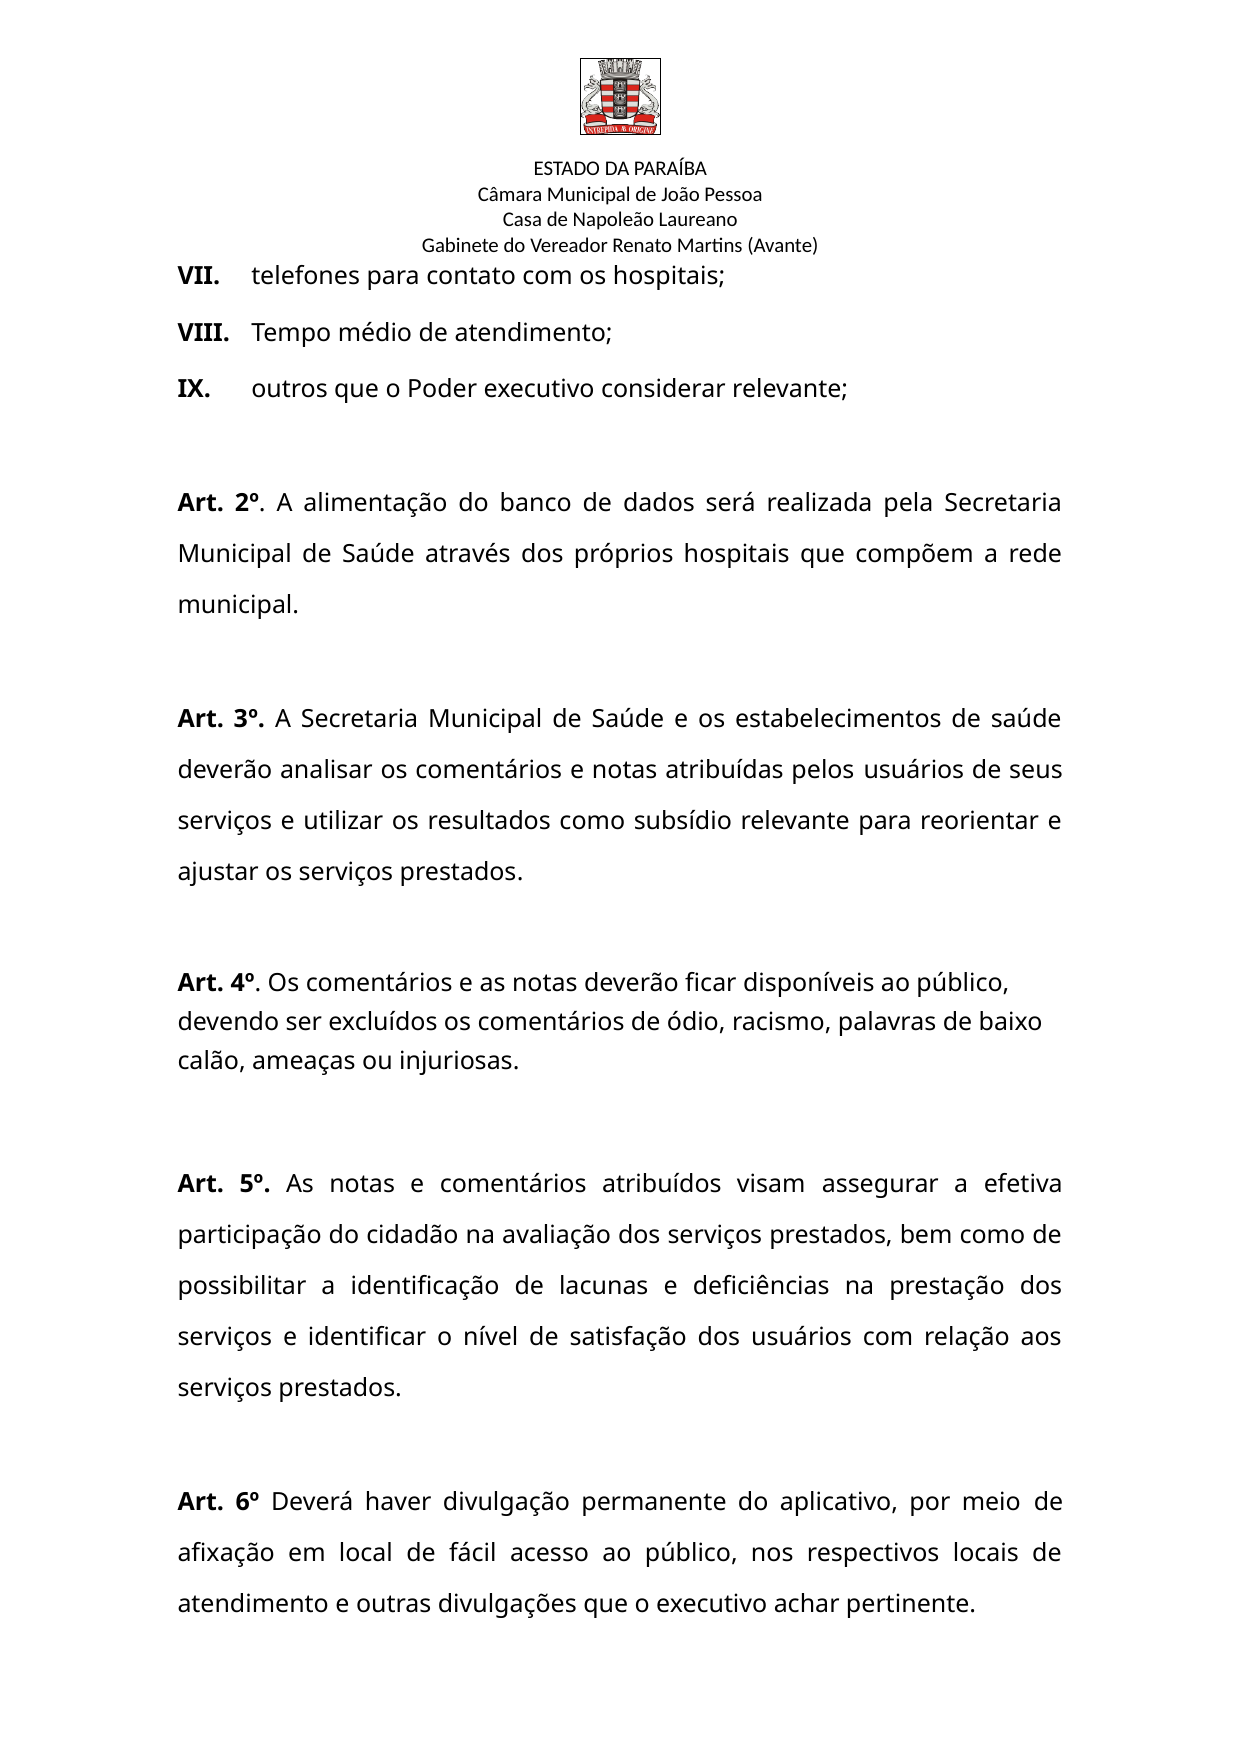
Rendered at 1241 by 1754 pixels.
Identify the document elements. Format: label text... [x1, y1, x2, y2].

text Art. 2º. A alimentação do banco de dados será realizada pela Secretaria Municipal de Saúde através dos próprios hospitais que compõem a rede municipal. [177, 485, 1063, 621]
text Art. 4º. Os comentários e as notas deverão ficar disponíveis ao público, devendo ser excluídos os comentários de ódio, racismo, palavras de baixo calão, ameaças ou injuriosas. [177, 964, 1063, 1077]
text Art. 5º. As notas e comentários atribuídos visam assegurar a efetiva participação do cidadão na avaliação dos serviços prestados, bem como de possibilitar a identificação de lacunas e deficiências na prestação dos serviços e identificar o nível de satisfação dos usuários com relação aos serviços prestados. [177, 1166, 1063, 1404]
text Art. 3º. A Secretaria Municipal de Saúde e os estabelecimentos de saúde deverão analisar os comentários e notas atribuídas pelos usuários de seus serviços e utilizar os resultados como subsídio relevante para reorientar e ajustar os serviços prestados. [177, 701, 1063, 888]
list Tempo médio de atendimento; [177, 314, 1063, 348]
list outros que o Poder executivo considerar relevante; [177, 371, 1063, 405]
list telefones para contato com os hospitais; [177, 257, 1063, 291]
text Art. 6º Deverá haver divulgação permanente do aplicativo, por meio de afixação em local de fácil acesso ao público, nos respectivos locais de atendimento e outras divulgações que o executivo achar pertinente. [177, 1484, 1063, 1620]
